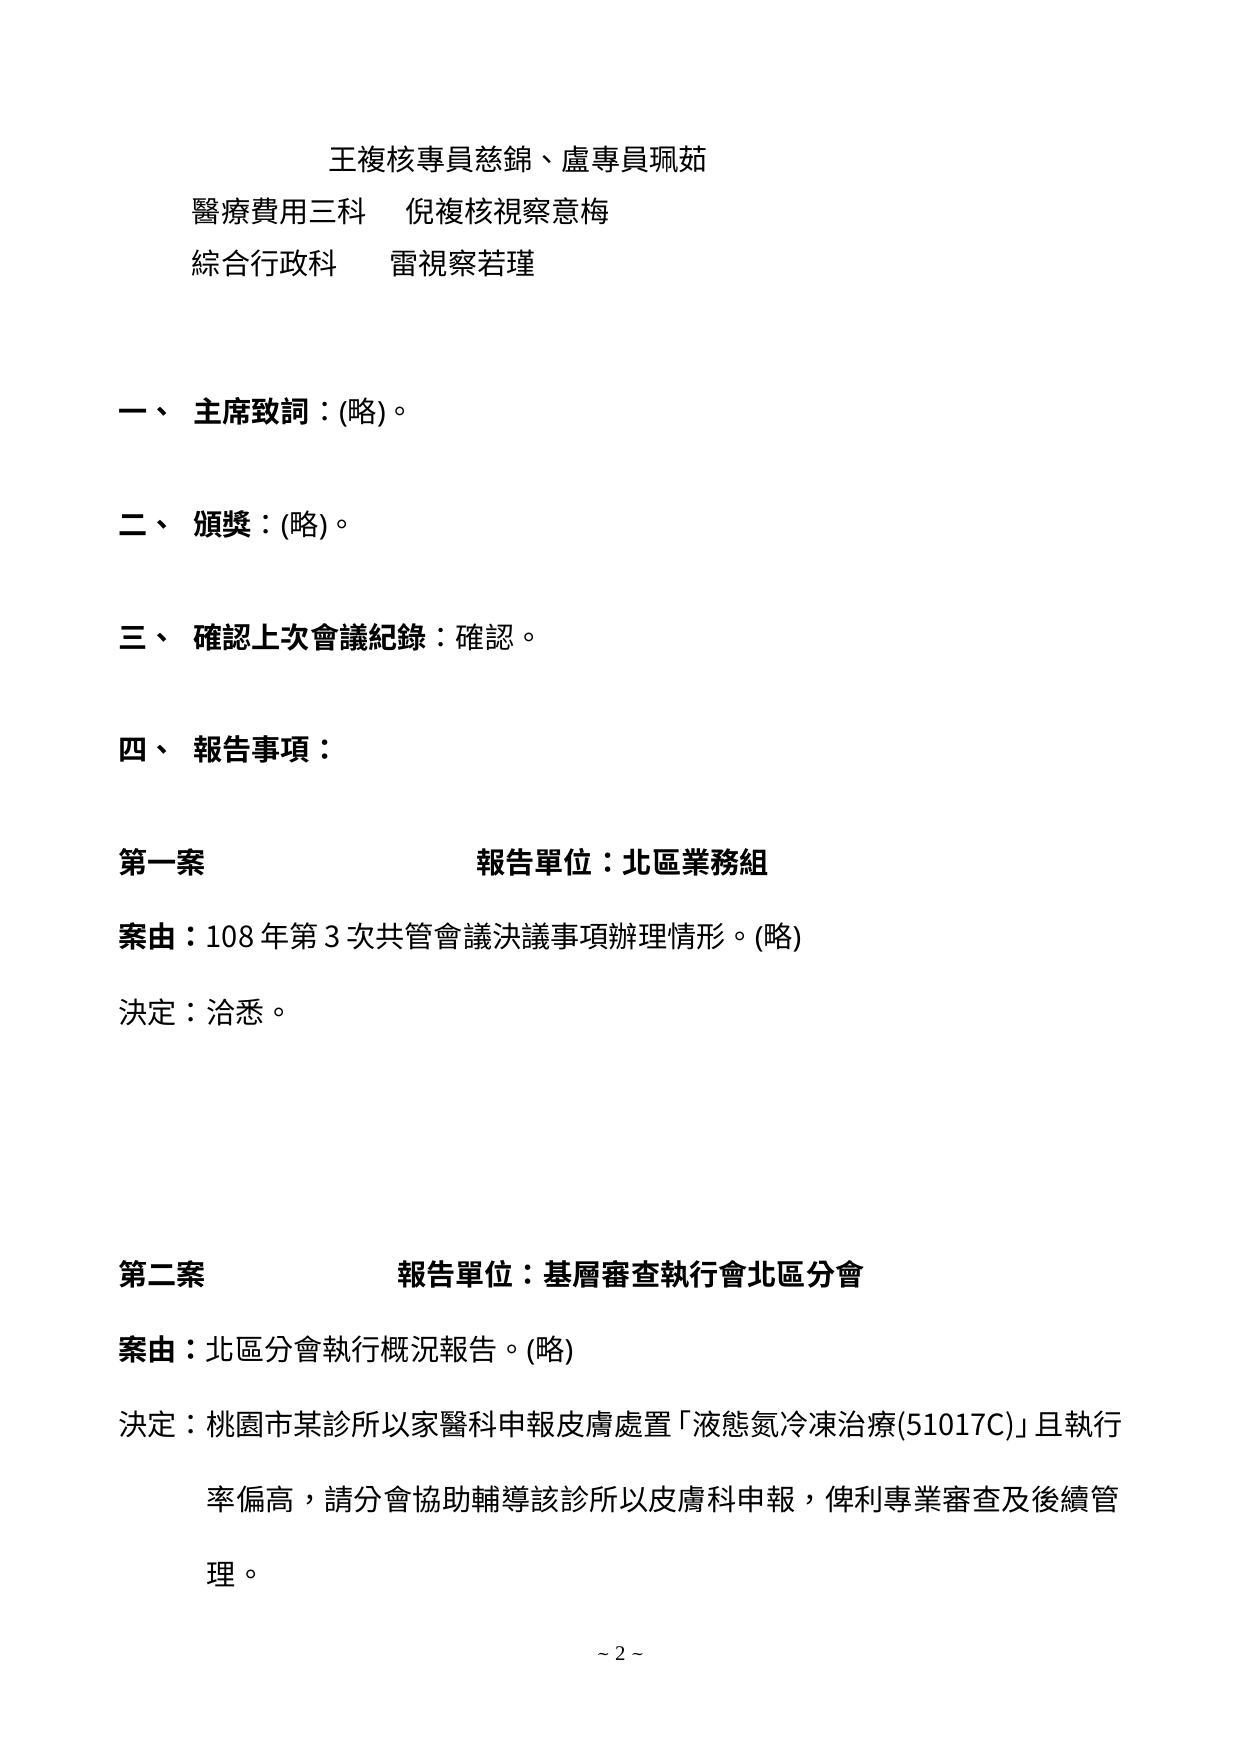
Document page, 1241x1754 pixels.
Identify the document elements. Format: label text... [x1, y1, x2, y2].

text 決定：桃園市某診所以家醫科申報皮膚處置「液態氮冷凍治療(51017C)」且執行率偏高，請分會協助輔導該診所以皮膚科申報，俾利專業審查及後續管理。 [118, 1385, 1122, 1610]
text 決定：洽悉。 [118, 973, 1122, 1048]
list 頒獎：(略)。 [118, 485, 1122, 560]
text 案由：108年第3次共管會議決議事項辦理情形。(略) [118, 898, 1122, 973]
text 王複核專員慈錦、盧專員珮茹 [93, 127, 1122, 179]
text 案由：北區分會執行概況報告。(略) [118, 1310, 1122, 1385]
list 報告事項： [118, 710, 1122, 785]
list 主席致詞：(略)。 [118, 373, 1122, 448]
list 確認上次會議紀錄：確認。 [118, 598, 1122, 673]
text 第一案 報告單位：北區業務組 [118, 823, 1122, 898]
text 醫療費用三科 倪複核視察意梅 [93, 179, 1122, 231]
text 綜合行政科 雷視察若瑾 [93, 231, 1122, 283]
text 第二案 報告單位：基層審查執行會北區分會 [118, 1235, 1122, 1310]
